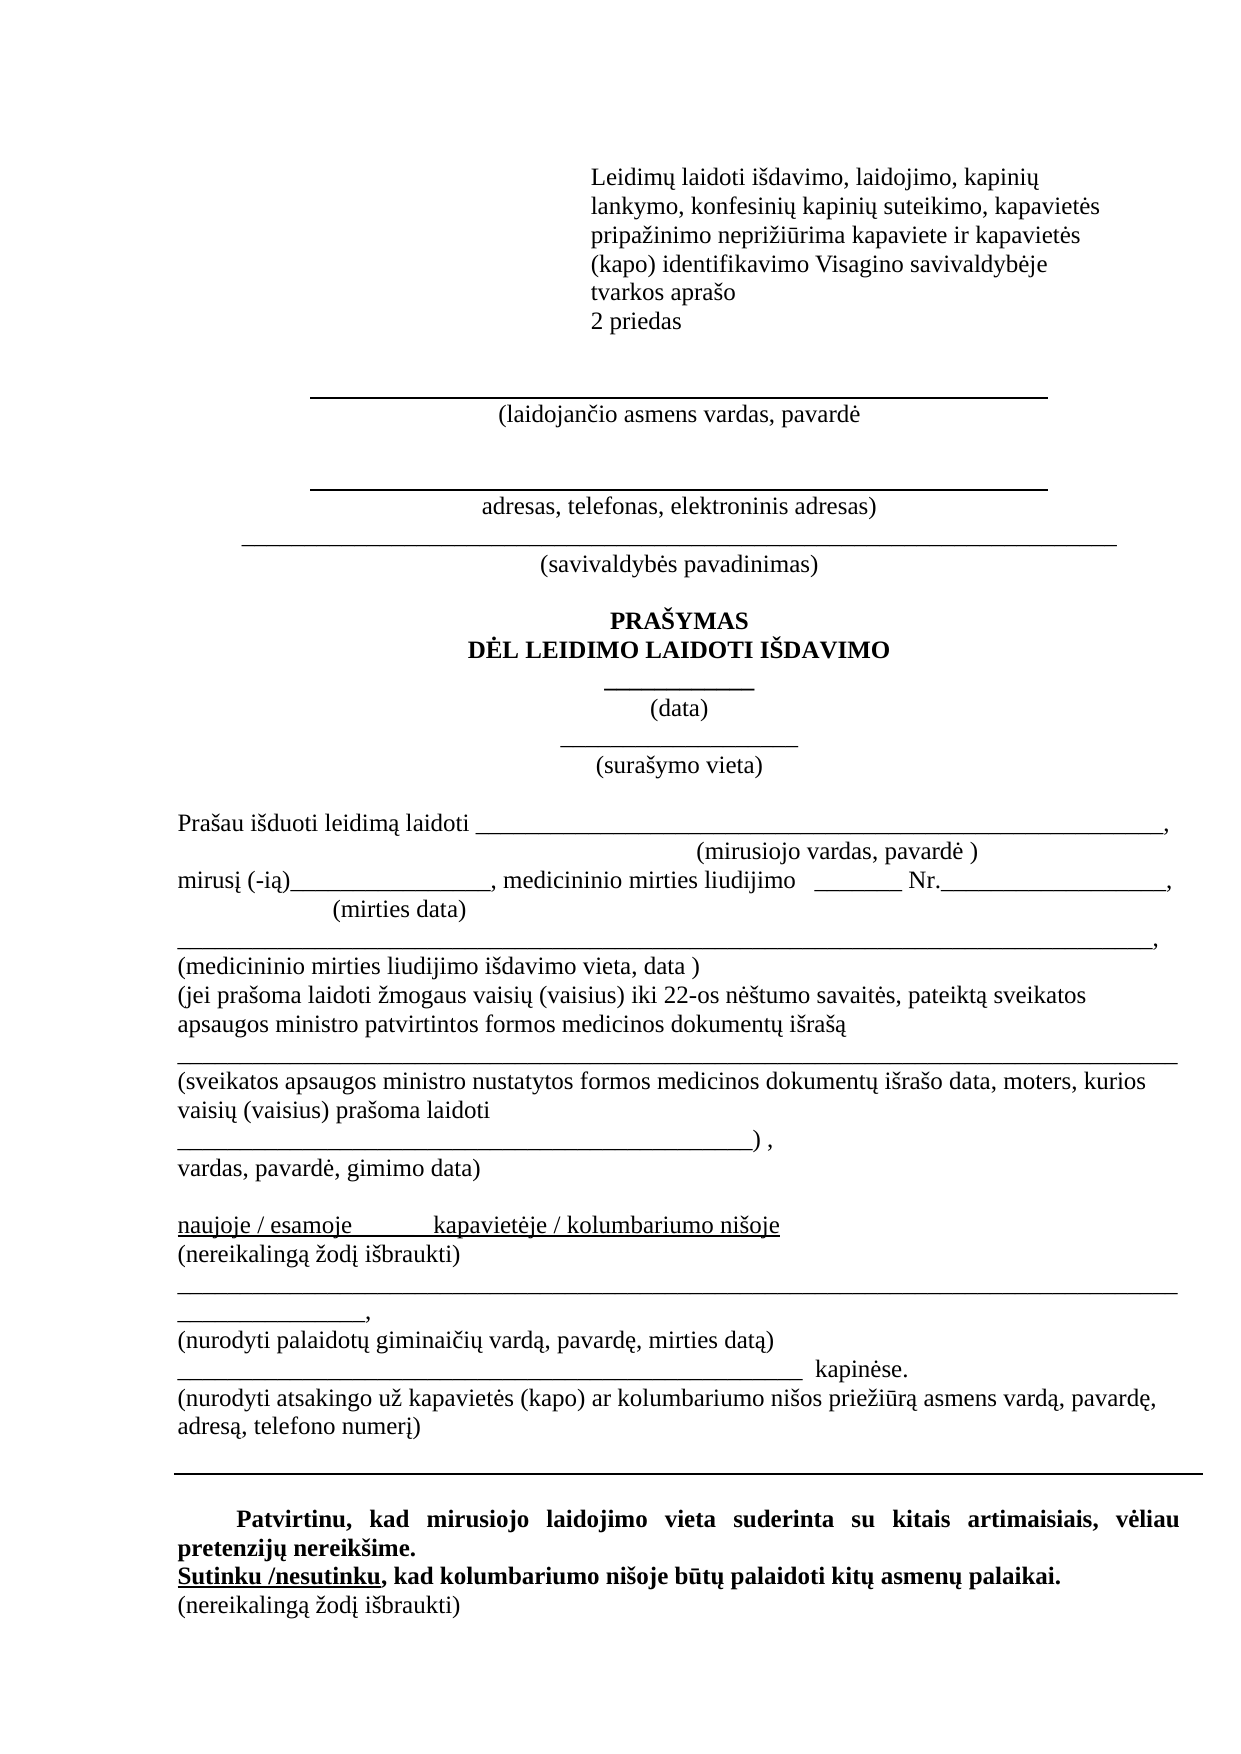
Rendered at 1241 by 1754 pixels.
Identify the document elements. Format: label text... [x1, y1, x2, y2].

text ______________________________________________) , [177, 1124, 1181, 1153]
text Leidimų laidoti išdavimo, laidojimo, kapinių [591, 162, 1181, 191]
text pripažinimo neprižiūrima kapaviete ir kapavietės [591, 220, 1181, 249]
text mirusį (-ią)________________, medicininio mirties liudijimo _______ Nr.__________________, [177, 865, 1181, 894]
text naujoje / esamoje_____ kapavietėje / kolumbariumo nišoje [177, 1210, 1181, 1239]
text ______________________________________________________________________ [177, 520, 1181, 549]
text ________________________________________________________________________________ [177, 1268, 1181, 1296]
text (surašymo vieta) [177, 750, 1181, 779]
table_header [310, 364, 1048, 397]
text Sutinku /nesutinku, kad kolumbariumo nišoje būtų palaidoti kitų asmenų palaikai. [118, 1561, 1181, 1590]
text (nereikalingą žodį išbraukti) [177, 1239, 1181, 1268]
text (jei prašoma laidoti žmogaus vaisių (vaisius) iki 22-os nėštumo savaitės, pateiktą sveikatos apsaugos ministro patvirtintos formos medicinos dokumentų išrašą ________________________________________________________________________________ [177, 980, 1181, 1066]
text (mirties data) [177, 894, 1181, 923]
text (savivaldybės pavadinimas) [177, 549, 1181, 578]
text (data) [177, 693, 1181, 721]
text (sveikatos apsaugos ministro nustatytos formos medicinos dokumentų išrašo data, moters, kurios vaisių (vaisius) prašoma laidoti [177, 1066, 1181, 1124]
text ____________ [177, 664, 1181, 693]
text Patvirtinu, kad mirusiojo laidojimo vieta suderinta su kitais artimaisiais, vėliau pretenzijų nereikšime. [177, 1504, 1181, 1561]
text ______________________________________________________________________________, [177, 923, 1181, 951]
table_header [310, 456, 1048, 489]
table_header [174, 1440, 1203, 1473]
text (laidojančio asmens vardas, pavardė [177, 399, 1181, 427]
text _______________, [177, 1296, 1181, 1325]
text (nurodyti atsakingo už kapavietės (kapo) ar kolumbariumo nišos priežiūrą asmens vardą, pavardę, adresą, telefono numerį) [177, 1383, 1181, 1440]
text ___________________ [177, 721, 1181, 750]
text (kapo) identifikavimo Visagino savivaldybėje [591, 249, 1181, 277]
text (mirusiojo vardas, pavardė ) [177, 836, 1181, 865]
text tvarkos aprašo [591, 277, 1181, 306]
text lankymo, konfesinių kapinių suteikimo, kapavietės [591, 191, 1181, 220]
text (nereikalingą žodį išbraukti) [118, 1590, 1181, 1619]
text 2 priedas [591, 306, 1181, 335]
text (nurodyti palaidotų giminaičių vardą, pavardę, mirties datą) [177, 1325, 1181, 1354]
text DĖL LEIDIMO LAIDOTI IŠDAVIMO [177, 635, 1181, 664]
text __________________________________________________ kapinėse. [177, 1354, 1181, 1383]
text adresas, telefonas, elektroninis adresas) [177, 491, 1181, 520]
text Prašau išduoti leidimą laidoti _______________________________________________________, [177, 808, 1181, 836]
text vardas, pavardė, gimimo data) [177, 1153, 1181, 1181]
text PRAŠYMAS [177, 606, 1181, 635]
text (medicininio mirties liudijimo išdavimo vieta, data ) [177, 951, 1181, 980]
